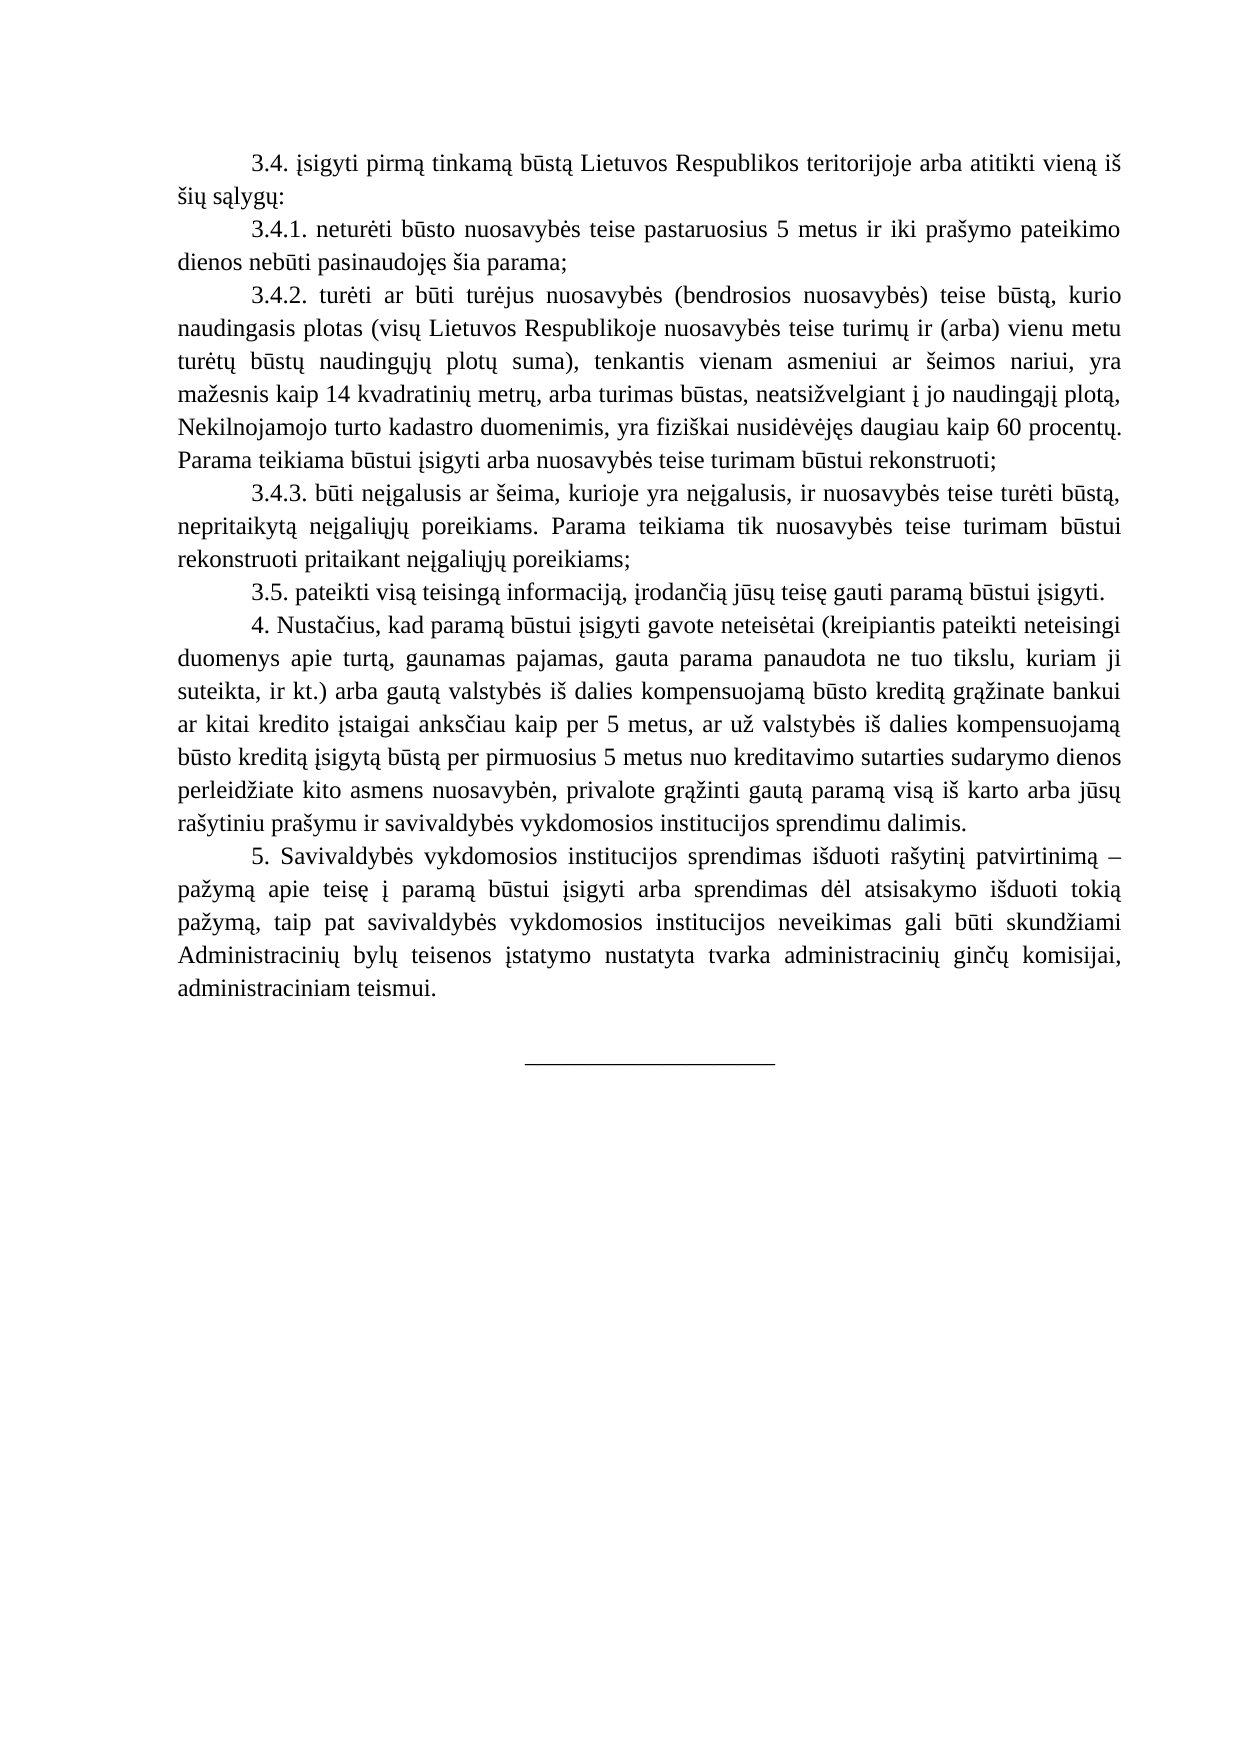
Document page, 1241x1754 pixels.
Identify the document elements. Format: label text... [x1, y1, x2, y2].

text ____________________ [177, 1039, 1122, 1068]
text 3.4.1. neturėti būsto nuosavybės teise pastaruosius 5 metus ir iki prašymo pateikimo dienos nebūti pasinaudojęs šia parama; [177, 214, 1122, 276]
text 4. Nustačius, kad paramą būstui įsigyti gavote neteisėtai (kreipiantis pateikti neteisingi duomenys apie turtą, gaunamas pajamas, gauta parama panaudota ne tuo tikslu, kuriam ji suteikta, ir kt.) arba gautą valstybės iš dalies kompensuojamą būsto kreditą grąžinate bankui ar kitai kredito įstaigai anksčiau kaip per 5 metus, ar už valstybės iš dalies kompensuojamą būsto kreditą įsigytą būstą per pirmuosius 5 metus nuo kreditavimo sutarties sudarymo dienos perleidžiate kito asmens nuosavybėn, privalote grąžinti gautą paramą visą iš karto arba jūsų rašytiniu prašymu ir savivaldybės vykdomosios institucijos sprendimu dalimis. [177, 610, 1122, 837]
text 3.4.2. turėti ar būti turėjus nuosavybės (bendrosios nuosavybės) teise būstą, kurio naudingasis plotas (visų Lietuvos Respublikoje nuosavybės teise turimų ir (arba) vienu metu turėtų būstų naudingųjų plotų suma), tenkantis vienam asmeniui ar šeimos nariui, yra mažesnis kaip 14 kvadratinių metrų, arba turimas būstas, neatsižvelgiant į jo naudingąjį plotą, Nekilnojamojo turto kadastro duomenimis, yra fiziškai nusidėvėjęs daugiau kaip 60 procentų. Parama teikiama būstui įsigyti arba nuosavybės teise turimam būstui rekonstruoti; [177, 280, 1122, 474]
text 5. Savivaldybės vykdomosios institucijos sprendimas išduoti rašytinį patvirtinimą – pažymą apie teisę į paramą būstui įsigyti arba sprendimas dėl atsisakymo išduoti tokią pažymą, taip pat savivaldybės vykdomosios institucijos neveikimas gali būti skundžiami Administracinių bylų teisenos įstatymo nustatyta tvarka administracinių ginčų komisijai, administraciniam teismui. [177, 841, 1122, 1002]
text 3.4. įsigyti pirmą tinkamą būstą Lietuvos Respublikos teritorijoje arba atitikti vieną iš šių sąlygų: [177, 148, 1122, 209]
text 3.4.3. būti neįgalusis ar šeima, kurioje yra neįgalusis, ir nuosavybės teise turėti būstą, nepritaikytą neįgaliųjų poreikiams. Parama teikiama tik nuosavybės teise turimam būstui rekonstruoti pritaikant neįgaliųjų poreikiams; [177, 478, 1122, 573]
text 3.5. pateikti visą teisingą informaciją, įrodančią jūsų teisę gauti paramą būstui įsigyti. [177, 577, 1122, 606]
